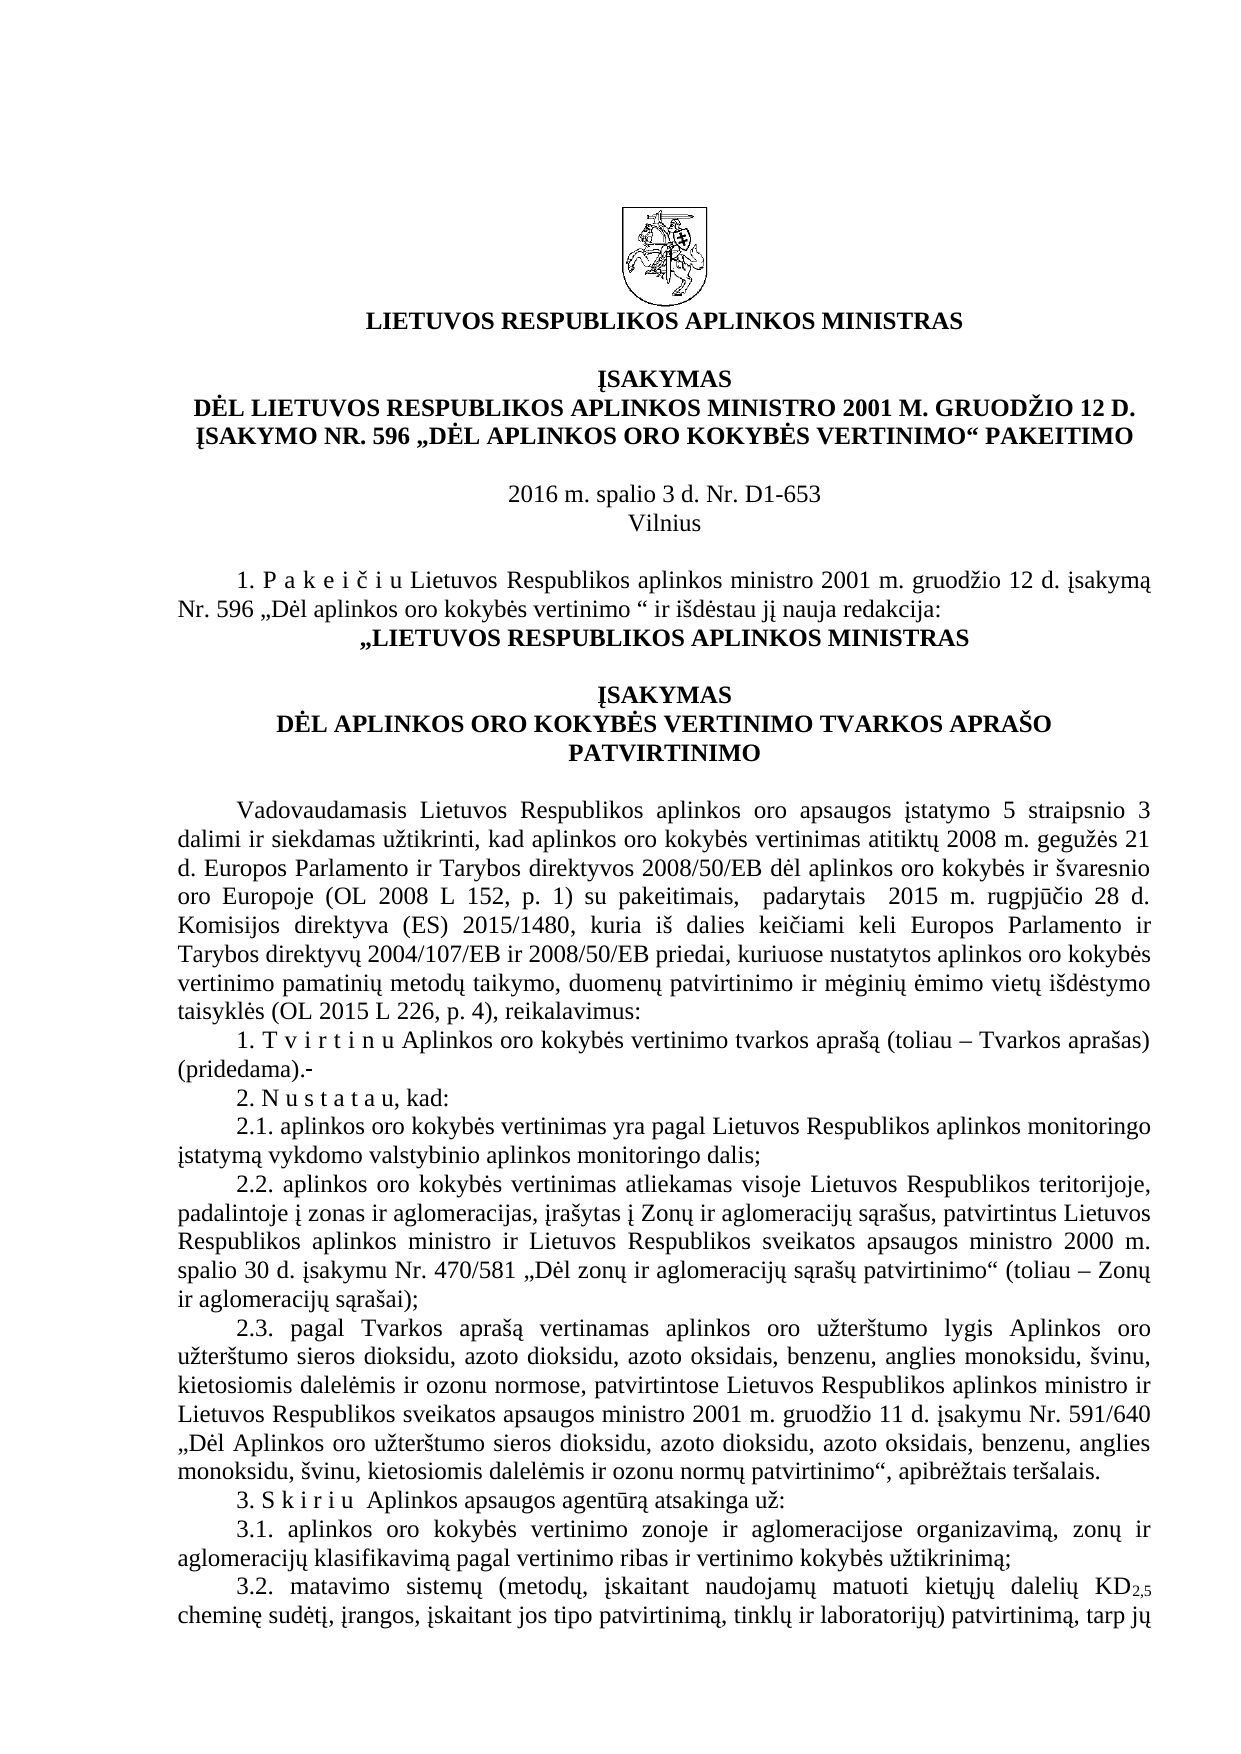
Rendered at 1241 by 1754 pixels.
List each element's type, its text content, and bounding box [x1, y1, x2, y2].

text 2.3. pagal Tvarkos aprašą vertinamas aplinkos oro užterštumo lygis Aplinkos oro užterštumo sieros dioksidu, azoto dioksidu, azoto oksidais, benzenu, anglies monoksidu, švinu, kietosiomis dalelėmis ir ozonu normose, patvirtintose Lietuvos Respublikos aplinkos ministro ir Lietuvos Respublikos sveikatos apsaugos ministro 2001 m. gruodžio 11 d. įsakymu Nr. 591/640 „Dėl Aplinkos oro užterštumo sieros dioksidu, azoto dioksidu, azoto oksidais, benzenu, anglies monoksidu, švinu, kietosiomis dalelėmis ir ozonu normų patvirtinimo“, apibrėžtais teršalais. [177, 1313, 1152, 1485]
text DĖL LIETUVOS RESPUBLIKOS Aplinkos ministro 2001 m. gruodžio 12 d. įsakymo NR. 596 „DĖL APLINKOS ORO kokybės vertinimo“ PAKEITIMO [177, 393, 1152, 450]
text „LIETUVOS RESPUBLIKOS APLINKOS MINISTRAS [177, 623, 1152, 651]
text Vilnius [177, 508, 1152, 536]
text 3.1. aplinkos oro kokybės vertinimo zonoje ir aglomeracijose organizavimą, zonų ir aglomeracijų klasifikavimą pagal vertinimo ribas ir vertinimo kokybės užtikrinimą; [177, 1514, 1152, 1571]
text 1. P a k e i č i u Lietuvos Respublikos aplinkos ministro 2001 m. gruodžio 12 d. įsakymą Nr. 596 „Dėl aplinkos oro kokybės vertinimo “ ir išdėstau jį nauja redakcija: [177, 565, 1152, 623]
text Vadovaudamasis Lietuvos Respublikos aplinkos oro apsaugos įstatymo 5 straipsnio 3 dalimi ir siekdamas užtikrinti, kad aplinkos oro kokybės vertinimas atitiktų 2008 m. gegužės 21 d. Europos Parlamento ir Tarybos direktyvos 2008/50/EB dėl aplinkos oro kokybės ir švaresnio oro Europoje (OL 2008 L 152, p. 1) su pakeitimais, padarytais 2015 m. rugpjūčio 28 d. Komisijos direktyva (ES) 2015/1480, kuria iš dalies keičiami keli Europos Parlamento ir Tarybos direktyvų 2004/107/EB ir 2008/50/EB priedai, kuriuose nustatytos aplinkos oro kokybės vertinimo pamatinių metodų taikymo, duomenų patvirtinimo ir mėginių ėmimo vietų išdėstymo taisyklės (OL 2015 L 226, p. 4), reikalavimus: [177, 795, 1152, 1025]
text 1. T v i r t i n u Aplinkos oro kokybės vertinimo tvarkos aprašą (toliau – Tvarkos aprašas) (pridedama). [177, 1025, 1152, 1083]
text 2. N u s t a t a u, kad: [177, 1083, 1152, 1111]
text 2016 m. spalio 3 d. Nr. D1-653 [177, 479, 1152, 508]
text 3. Skiriu Aplinkos apsaugos agentūrą atsakinga už: [177, 1485, 1152, 1514]
text DĖL APLINKOS ORO KOKYBĖS VERTINIMO TVARKOS APRAŠO PATVIRTINIMO [177, 709, 1152, 766]
text 2.2. aplinkos oro kokybės vertinimas atliekamas visoje Lietuvos Respublikos teritorijoje, padalintoje į zonas ir aglomeracijas, įrašytas į Zonų ir aglomeracijų sąrašus, patvirtintus Lietuvos Respublikos aplinkos ministro ir Lietuvos Respublikos sveikatos apsaugos ministro 2000 m. spalio 30 d. įsakymu Nr. 470/581 „Dėl zonų ir aglomeracijų sąrašų patvirtinimo“ (toliau – Zonų ir aglomeracijų sąrašai); [177, 1169, 1152, 1313]
text 2.1. aplinkos oro kokybės vertinimas yra pagal Lietuvos Respublikos aplinkos monitoringo įstatymą vykdomo valstybinio aplinkos monitoringo dalis; [177, 1111, 1152, 1169]
text ĮSAKYMAS [177, 680, 1152, 709]
text 3.2. matavimo sistemų (metodų, įskaitant naudojamų matuoti kietųjų dalelių KD2,5 cheminę sudėtį, įrangos, įskaitant jos tipo patvirtinimą, tinklų ir laboratorijų) patvirtinimą, tarp jų [177, 1571, 1152, 1629]
text ĮSAKYMAS [177, 364, 1152, 393]
text LIETUVOS RESPUBLIKOS APLINKOS MINISTRAS [177, 306, 1152, 335]
